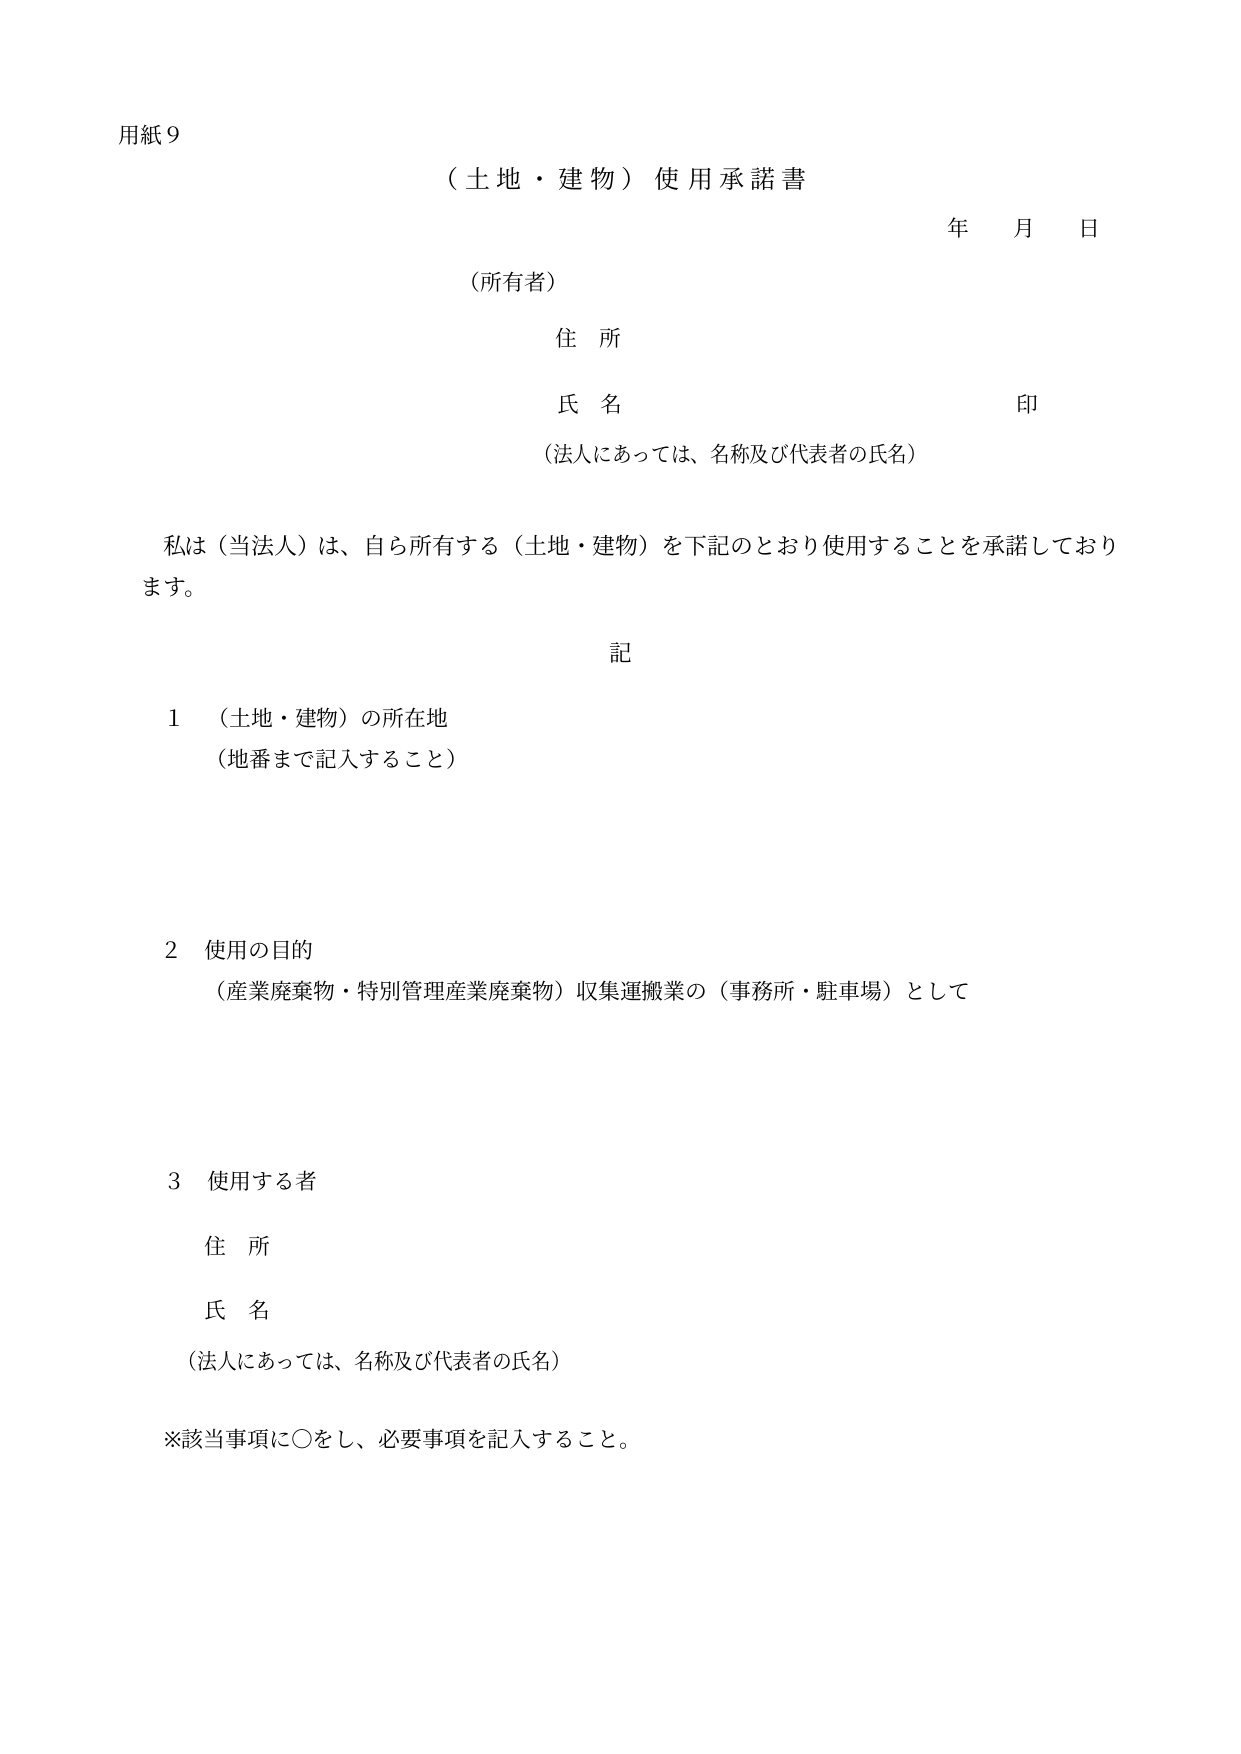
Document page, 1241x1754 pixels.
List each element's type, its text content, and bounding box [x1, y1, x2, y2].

text 用紙９ [118, 118, 1122, 149]
text ３ 使用する者 [118, 1164, 1122, 1195]
text １ （土地・建物）の所在地 [118, 701, 1122, 732]
text （産業廃棄物・特別管理産業廃棄物）収集運搬業の（事務所・駐車場）として [118, 974, 1122, 1005]
text ます。 [118, 569, 1122, 602]
text （所有者） [118, 265, 1122, 297]
text 記 [118, 636, 1122, 668]
text 年 月 日 [118, 211, 1100, 243]
text 氏 名 [118, 1293, 1122, 1324]
text 住 所 [118, 1229, 1122, 1260]
text （土地・建物）使用承諾書 [118, 160, 1122, 196]
text 住 所 [109, 321, 1067, 352]
text ※該当事項に○をし、必要事項を記入すること。 [118, 1422, 1122, 1453]
text （地番まで記入すること） [118, 742, 1122, 773]
text 氏 名 印 [118, 387, 1069, 419]
text （法人にあっては、名称及び代表者の氏名） [118, 1344, 1122, 1375]
text （法人にあっては、名称及び代表者の氏名） [118, 437, 927, 468]
text ２ 使用の目的 [118, 933, 1122, 964]
text 私は（当法人）は、自ら所有する（土地・建物）を下記のとおり使用することを承諾しており [118, 528, 1122, 561]
